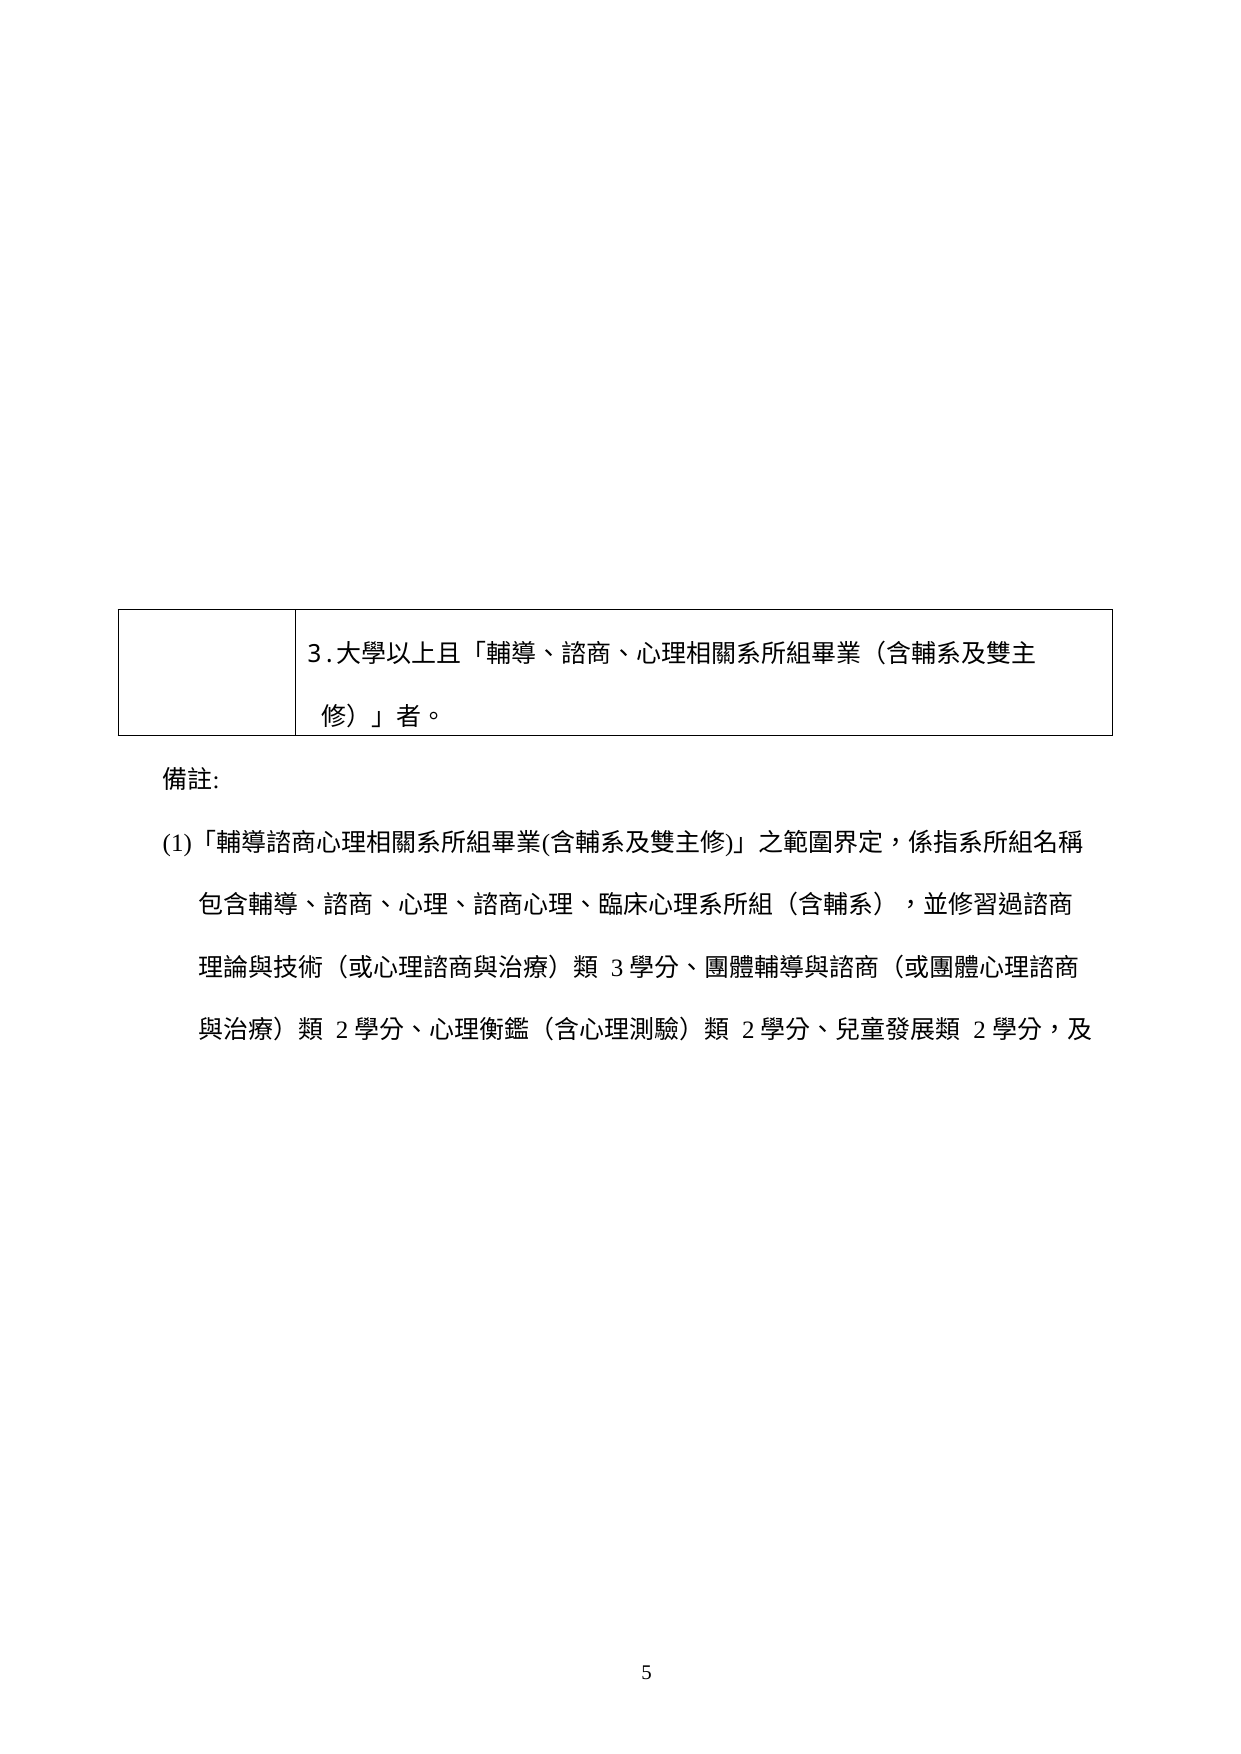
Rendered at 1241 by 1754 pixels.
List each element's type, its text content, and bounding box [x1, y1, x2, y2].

text 理論與技術（或心理諮商與治療）類 3 學分、團體輔導與諮商（或團體心理諮商 [168, 924, 1167, 986]
text 包含輔導、諮商、心理、諮商心理、臨床心理系所組（含輔系），並修習過諮商 [168, 861, 1167, 924]
text 與治療）類 2 學分、心理衡鑑（含心理測驗）類 2 學分、兒童發展類 2 學分，及 [168, 986, 1167, 1049]
table_cell 3.大學以上且「輔導、諮商、心理相關系所組畢業（含輔系及雙主 修）」者。 [296, 610, 1112, 735]
text 備註: [162, 736, 1167, 799]
text (1)「輔導諮商心理相關系所組畢業(含輔系及雙主修)」之範圍界定，係指系所組名稱 [162, 799, 1167, 861]
table_cell [119, 610, 295, 735]
